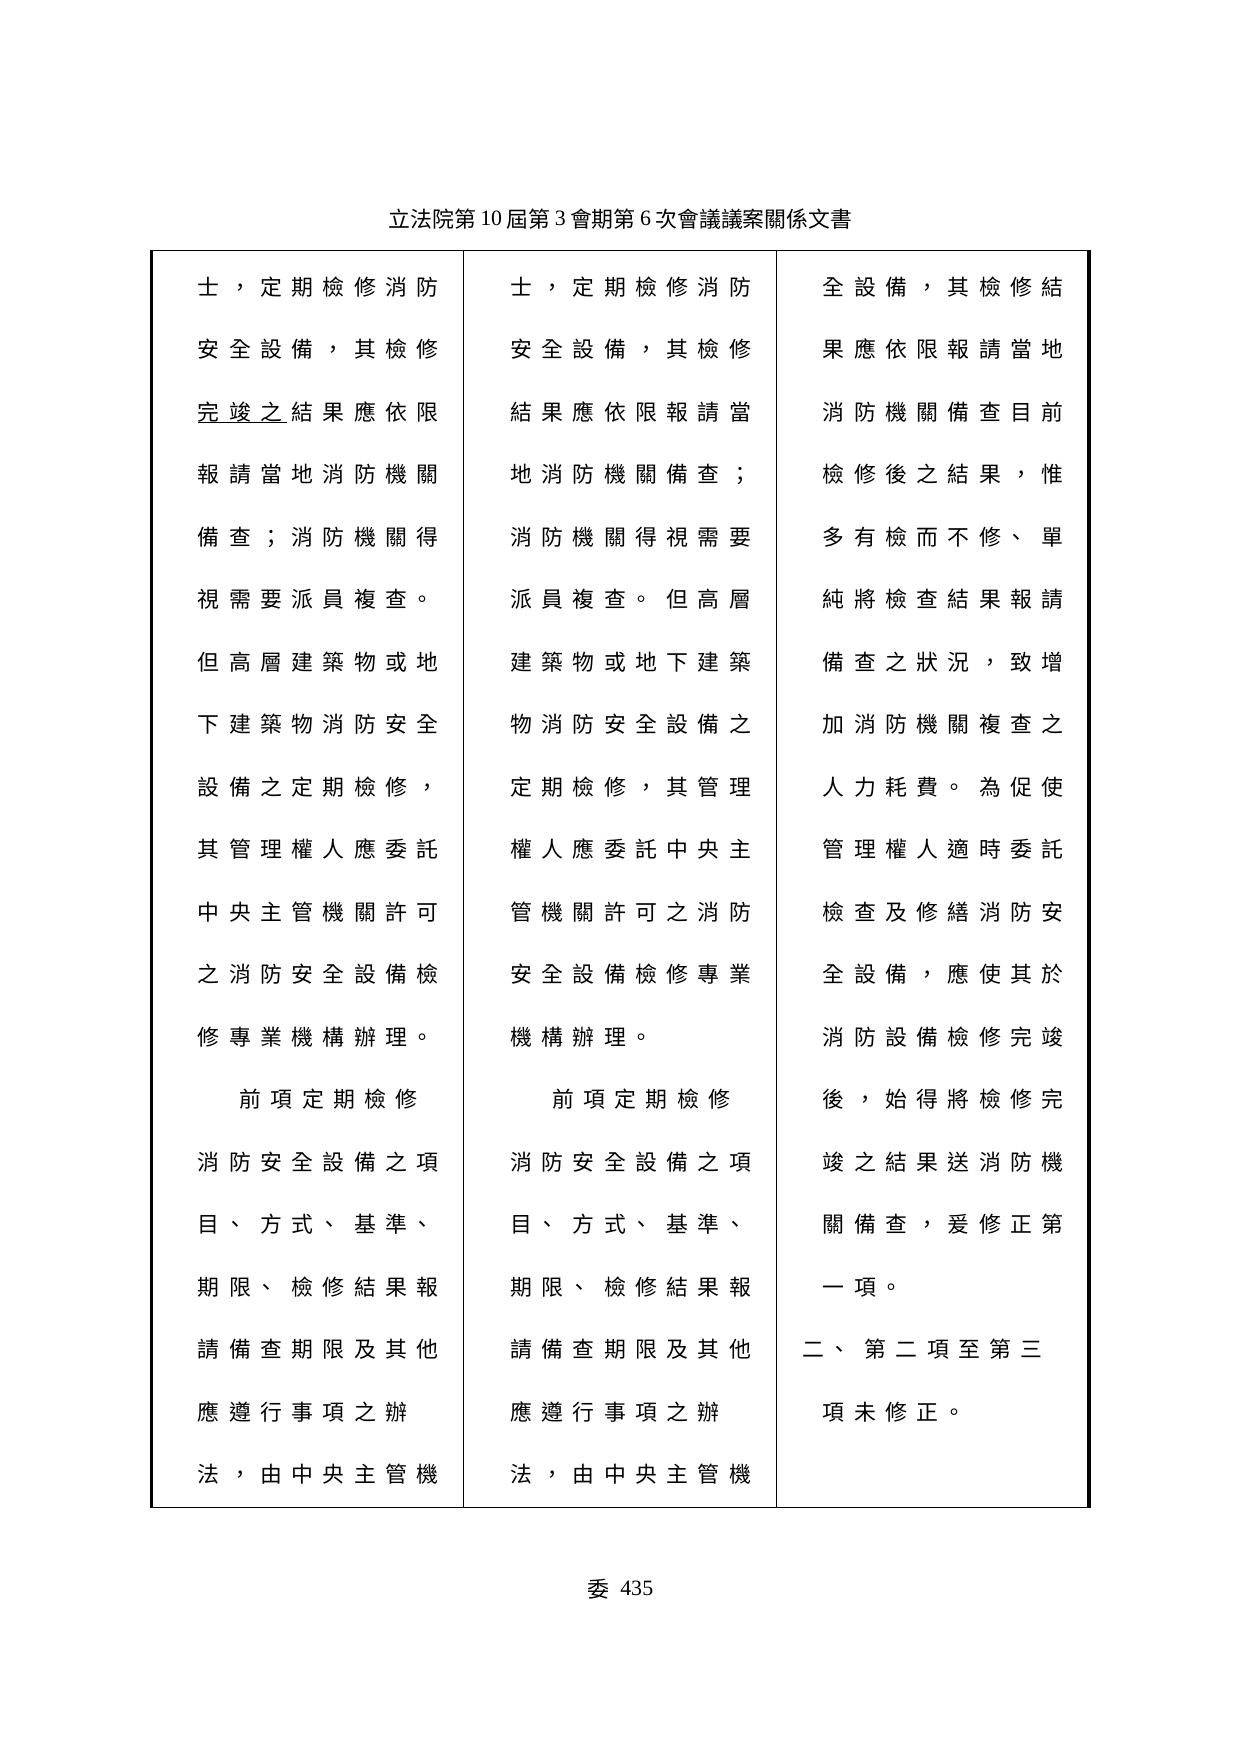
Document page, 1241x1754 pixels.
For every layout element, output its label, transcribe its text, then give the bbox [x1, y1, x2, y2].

table_cell 士，定期檢修消防安全設備，其檢修結果應依限報請當地消防機關備查；消防機關得視需要派員複查。但高層建築物或地下建築物消防安全設備之定期檢修，其管理權人應委託中央主管機關許可之消防安全設備檢修專業機構辦理。 前項定期檢修消防安全設備之項目、方式、基準、期限、檢修結果報請備查期限及其他應遵行事項之辦法，由中央主管機 [464, 251, 776, 1507]
table_cell 全設備，其檢修結果應依限報請當地消防機關備查目前檢修後之結果，惟多有檢而不修、單純將檢查結果報請備查之狀況，致增加消防機關複查之人力耗費。為促使管理權人適時委託檢查及修繕消防安全設備，應使其於消防設備檢修完竣後，始得將檢修完竣之結果送消防機關備查，爰修正第一項。 二、第二項至第三項未修正。 [777, 251, 1087, 1507]
table_cell 士，定期檢修消防安全設備，其檢修完竣之結果應依限報請當地消防機關備查；消防機關得視需要派員複查。但高層建築物或地下建築物消防安全設備之定期檢修，其管理權人應委託中央主管機關許可之消防安全設備檢修專業機構辦理。 前項定期檢修消防安全設備之項目、方式、基準、期限、檢修結果報請備查期限及其他應遵行事項之辦法，由中央主管機 [153, 251, 463, 1507]
